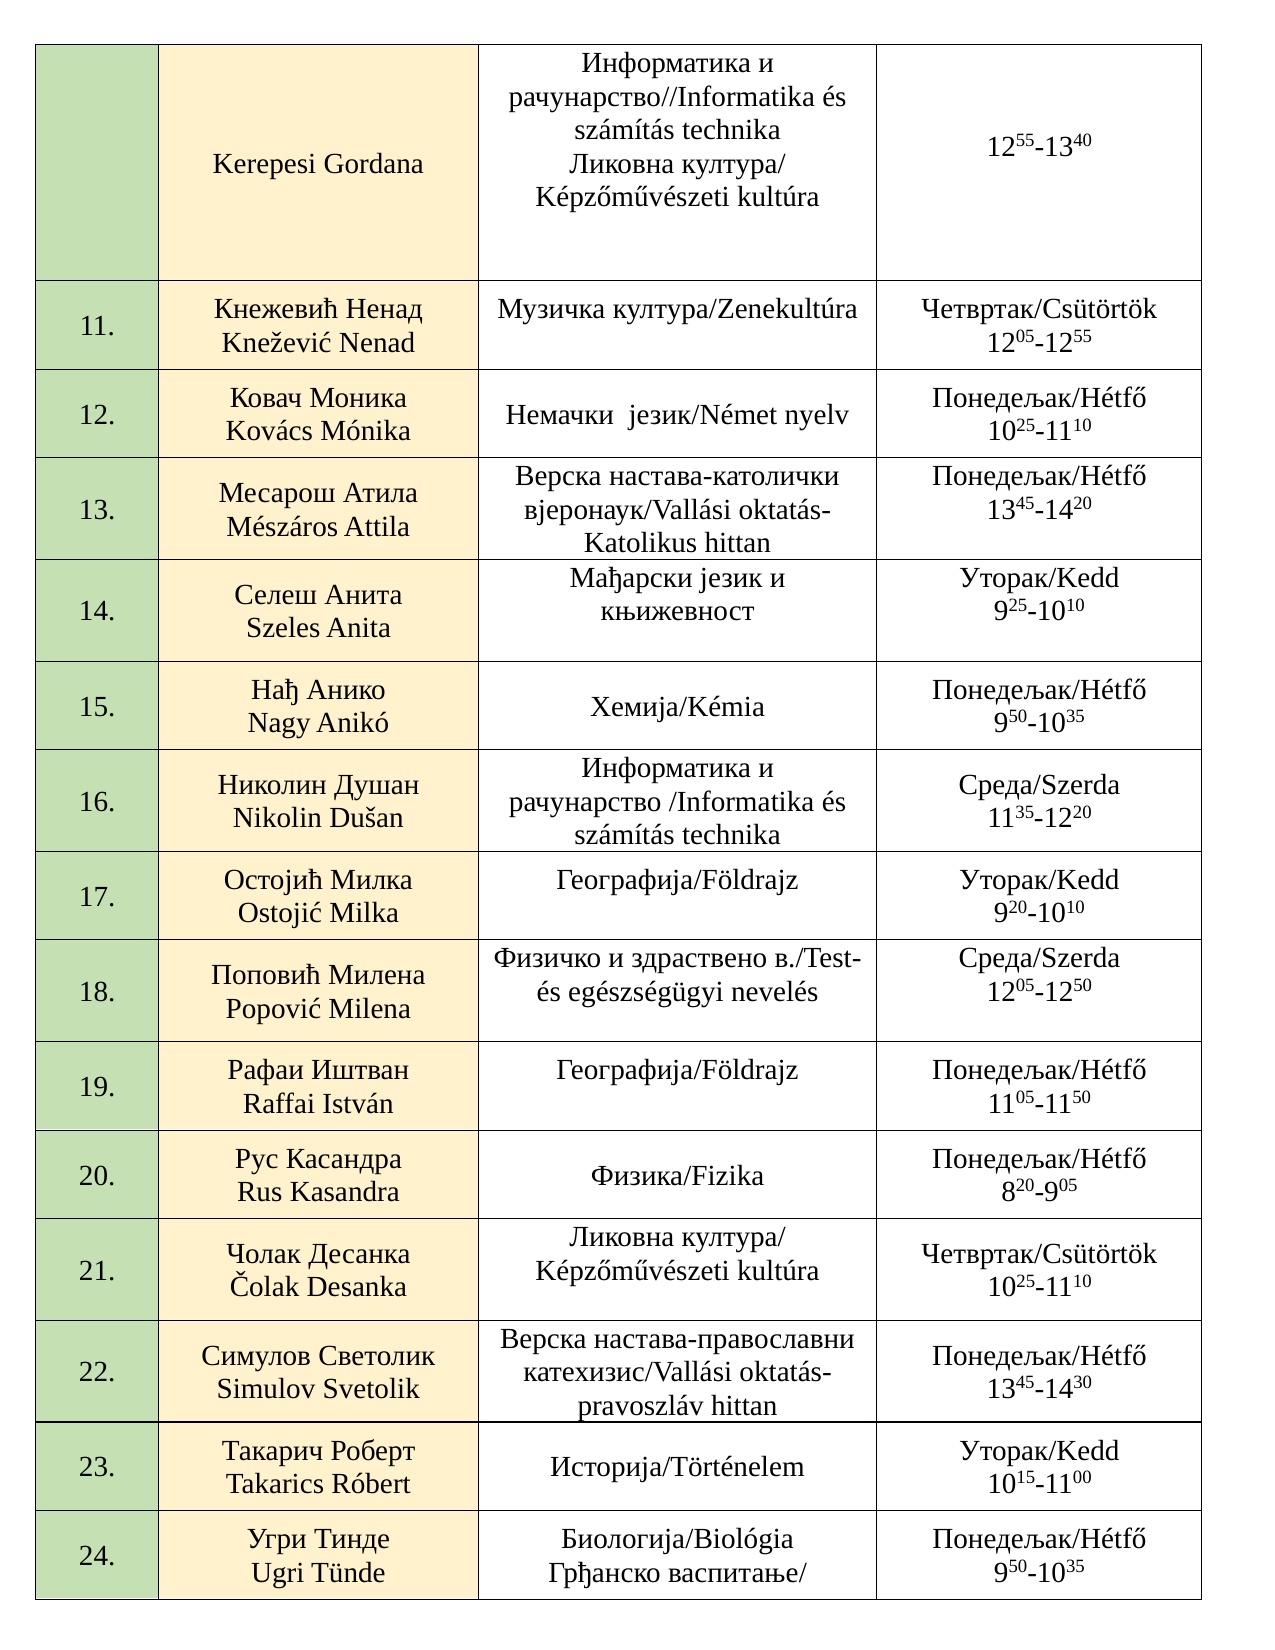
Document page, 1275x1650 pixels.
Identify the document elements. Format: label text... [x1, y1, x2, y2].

table_cell Четвртак/Csütörtök 1025-1110 [877, 1219, 1201, 1320]
table_cell Понедељак/Hétfő 1345-1420 [877, 458, 1201, 559]
table_cell Понедељак/Hétfő 950-1035 [877, 662, 1201, 749]
table_cell Мађарски језик и књижевност [479, 560, 876, 661]
table_cell Биологија/Biológia Грђанско васпитање/ [479, 1511, 876, 1598]
table_cell Ковач Моника Kovács Mónika [159, 370, 478, 457]
table_cell 24. [36, 1511, 158, 1598]
table_cell Симулов Светолик Simulov Svetolik [159, 1321, 478, 1421]
table_cell Историја/Történelem [479, 1423, 876, 1510]
table_cell 18. [36, 940, 158, 1041]
table_cell Кнежевић Ненад Knežević Nenad [159, 281, 478, 369]
table_cell 20. [36, 1131, 158, 1218]
table_cell 21. [36, 1219, 158, 1320]
table_cell Рафаи Иштван Raffai István [159, 1042, 478, 1129]
table_cell Понедељак/Hétfő 820-905 [877, 1131, 1201, 1218]
table_cell 1255-1340 [877, 45, 1201, 280]
table_cell Физика/Fizika [479, 1131, 876, 1218]
table_cell Географија/Földrajz [479, 1042, 876, 1129]
table_cell 11. [36, 281, 158, 369]
table_cell Месарош Атила Mészáros Attila [159, 458, 478, 559]
table_cell Физичко и здраствено в./Test- és egészségügyi nevelés [479, 940, 876, 1041]
table_cell Среда/Szerda 1205-1250 [877, 940, 1201, 1041]
table_cell 19. [36, 1042, 158, 1129]
table_cell Среда/Szerda 1135-1220 [877, 750, 1201, 851]
table_cell Остојић Милка Ostojić Milka [159, 852, 478, 939]
table_cell Николин Душан Nikolin Dušan [159, 750, 478, 851]
table_cell Уторак/Kedd 920-1010 [877, 852, 1201, 939]
table_cell Поповић Милена Popović Milena [159, 940, 478, 1041]
table_cell Четвртак/Csütörtök 1205-1255 [877, 281, 1201, 369]
table_cell 17. [36, 852, 158, 939]
table_cell Рус Касандра Rus Kasandra [159, 1131, 478, 1218]
table_cell Уторак/Kedd 925-1010 [877, 560, 1201, 661]
table_cell Уторак/Kedd 1015-1100 [877, 1423, 1201, 1510]
table_cell Понедељак/Hétfő 1105-1150 [877, 1042, 1201, 1129]
table_cell Верска настава-католички вјеронаук/Vallási oktatás-Katolikus hittan [479, 458, 876, 559]
table_cell Верска настава-православни катехизис/Vallási oktatás-pravoszláv hittan [479, 1321, 876, 1421]
table_cell Информатика и рачунарство//Informatika és számítás technika Ликовна култура/ Képzőművészeti kultúra [479, 45, 876, 280]
table_cell 23. [36, 1423, 158, 1510]
table_cell Kerepesi Gordana [159, 45, 478, 280]
table_cell Информатика и рачунарство /Informatika és számítás technika [479, 750, 876, 851]
table_cell Ликовна култура/ Képzőművészeti kultúra [479, 1219, 876, 1320]
table_cell [36, 45, 158, 280]
table_cell 15. [36, 662, 158, 749]
table_cell Угри Тинде Ugri Tünde [159, 1511, 478, 1598]
table_cell Селеш Анита Szeles Anita [159, 560, 478, 661]
table_cell Понедељак/Hétfő 950-1035 [877, 1511, 1201, 1598]
table_cell Нађ Анико Nagy Anikó [159, 662, 478, 749]
table_cell Географија/Földrajz [479, 852, 876, 939]
table_cell 12. [36, 370, 158, 457]
table_cell Немачки језик/Német nyelv [479, 370, 876, 457]
table_cell Музичка култура/Zenekultúra [479, 281, 876, 369]
table_cell 16. [36, 750, 158, 851]
table_cell Понедељак/Hétfő 1345-1430 [877, 1321, 1201, 1421]
table_cell Понедељак/Hétfő 1025-1110 [877, 370, 1201, 457]
table_cell Такарич Роберт Takarics Róbert [159, 1423, 478, 1510]
table_cell 22. [36, 1321, 158, 1421]
table_cell 14. [36, 560, 158, 661]
table_cell Хемија/Kémia [479, 662, 876, 749]
table_cell Чолак Десанка Čolak Desanka [159, 1219, 478, 1320]
table_cell 13. [36, 458, 158, 559]
